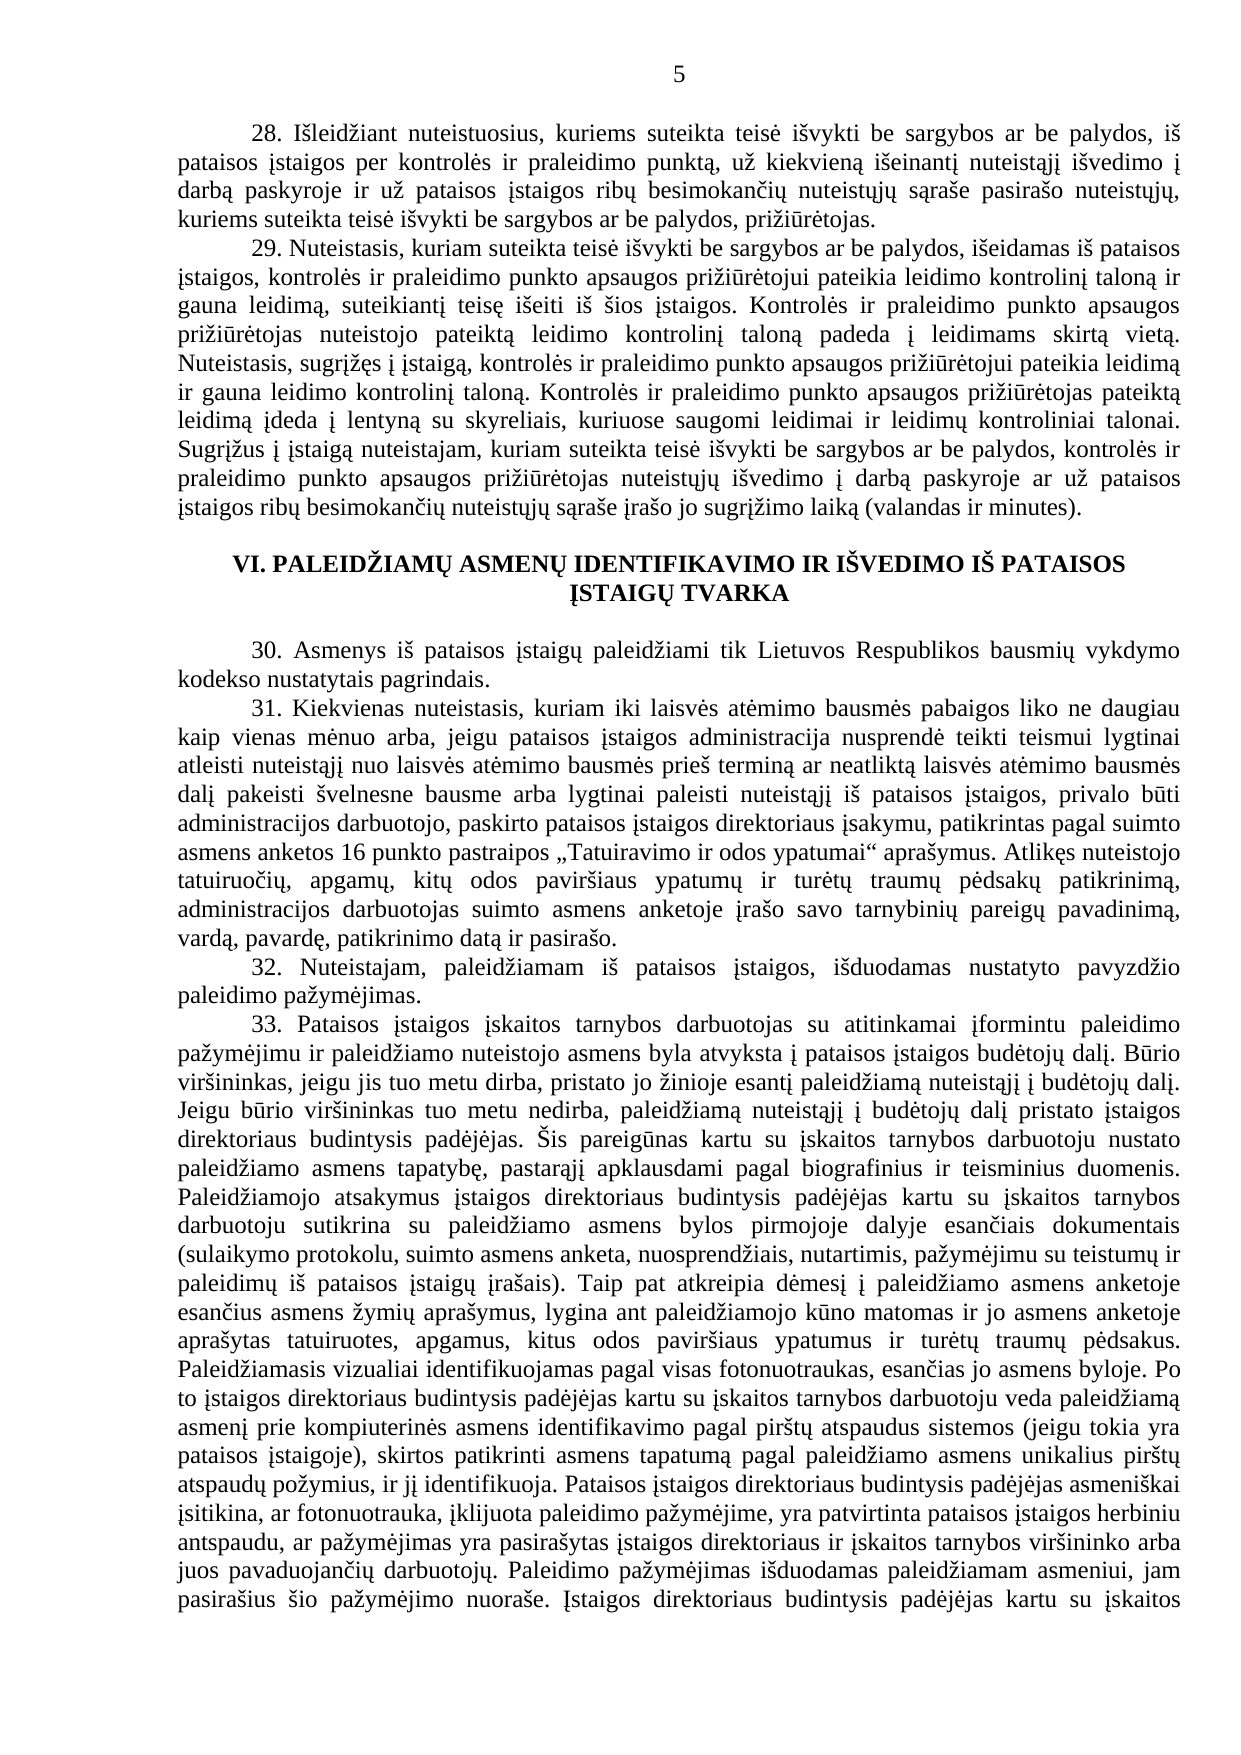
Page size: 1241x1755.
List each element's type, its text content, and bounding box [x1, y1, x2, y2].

text 32. Nuteistajam, paleidžiamam iš pataisos įstaigos, išduodamas nustatyto pavyzdžio paleidimo pažymėjimas. [177, 952, 1181, 1009]
text 29. Nuteistasis, kuriam suteikta teisė išvykti be sargybos ar be palydos, išeidamas iš pataisos įstaigos, kontrolės ir praleidimo punkto apsaugos prižiūrėtojui pateikia leidimo kontrolinį taloną ir gauna leidimą, suteikiantį teisę išeiti iš šios įstaigos. Kontrolės ir praleidimo punkto apsaugos prižiūrėtojas nuteistojo pateiktą leidimo kontrolinį taloną padeda į leidimams skirtą vietą. Nuteistasis, sugrįžęs į įstaigą, kontrolės ir praleidimo punkto apsaugos prižiūrėtojui pateikia leidimą ir gauna leidimo kontrolinį taloną. Kontrolės ir praleidimo punkto apsaugos prižiūrėtojas pateiktą leidimą įdeda į lentyną su skyreliais, kuriuose saugomi leidimai ir leidimų kontroliniai talonai. Sugrįžus į įstaigą nuteistajam, kuriam suteikta teisė išvykti be sargybos ar be palydos, kontrolės ir praleidimo punkto apsaugos prižiūrėtojas nuteistųjų išvedimo į darbą paskyroje ar už pataisos įstaigos ribų besimokančių nuteistųjų sąraše įrašo jo sugrįžimo laiką (valandas ir minutes). [177, 233, 1181, 521]
text 33. Pataisos įstaigos įskaitos tarnybos darbuotojas su atitinkamai įformintu paleidimo pažymėjimu ir paleidžiamo nuteistojo asmens byla atvyksta į pataisos įstaigos budėtojų dalį. Būrio viršininkas, jeigu jis tuo metu dirba, pristato jo žinioje esantį paleidžiamą nuteistąjį į budėtojų dalį. Jeigu būrio viršininkas tuo metu nedirba, paleidžiamą nuteistąjį į budėtojų dalį pristato įstaigos direktoriaus budintysis padėjėjas. Šis pareigūnas kartu su įskaitos tarnybos darbuotoju nustato paleidžiamo asmens tapatybę, pastarąjį apklausdami pagal biografinius ir teisminius duomenis. Paleidžiamojo atsakymus įstaigos direktoriaus budintysis padėjėjas kartu su įskaitos tarnybos darbuotoju sutikrina su paleidžiamo asmens bylos pirmojoje dalyje esančiais dokumentais (sulaikymo protokolu, suimto asmens anketa, nuosprendžiais, nutartimis, pažymėjimu su teistumų ir paleidimų iš pataisos įstaigų įrašais). Taip pat atkreipia dėmesį į paleidžiamo asmens anketoje esančius asmens žymių aprašymus, lygina ant paleidžiamojo kūno matomas ir jo asmens anketoje aprašytas tatuiruotes, apgamus, kitus odos paviršiaus ypatumus ir turėtų traumų pėdsakus. Paleidžiamasis vizualiai identifikuojamas pagal visas fotonuotraukas, esančias jo asmens byloje. Po to įstaigos direktoriaus budintysis padėjėjas kartu su įskaitos tarnybos darbuotoju veda paleidžiamą asmenį prie kompiuterinės asmens identifikavimo pagal pirštų atspaudus sistemos (jeigu tokia yra pataisos įstaigoje), skirtos patikrinti asmens tapatumą pagal paleidžiamo asmens unikalius pirštų atspaudų požymius, ir jį identifikuoja. Pataisos įstaigos direktoriaus budintysis padėjėjas asmeniškai įsitikina, ar fotonuotrauka, įklijuota paleidimo pažymėjime, yra patvirtinta pataisos įstaigos herbiniu antspaudu, ar pažymėjimas yra pasirašytas įstaigos direktoriaus ir įskaitos tarnybos viršininko arba juos pavaduojančių darbuotojų. Paleidimo pažymėjimas išduodamas paleidžiamam asmeniui, jam pasirašius šio pažymėjimo nuoraše. Įstaigos direktoriaus budintysis padėjėjas kartu su įskaitos [177, 1009, 1181, 1613]
text 31. Kiekvienas nuteistasis, kuriam iki laisvės atėmimo bausmės pabaigos liko ne daugiau kaip vienas mėnuo arba, jeigu pataisos įstaigos administracija nusprendė teikti teismui lygtinai atleisti nuteistąjį nuo laisvės atėmimo bausmės prieš terminą ar neatliktą laisvės atėmimo bausmės dalį pakeisti švelnesne bausme arba lygtinai paleisti nuteistąjį iš pataisos įstaigos, privalo būti administracijos darbuotojo, paskirto pataisos įstaigos direktoriaus įsakymu, patikrintas pagal suimto asmens anketos 16 punkto pastraipos „Tatuiravimo ir odos ypatumai“ aprašymus. Atlikęs nuteistojo tatuiruočių, apgamų, kitų odos paviršiaus ypatumų ir turėtų traumų pėdsakų patikrinimą, administracijos darbuotojas suimto asmens anketoje įrašo savo tarnybinių pareigų pavadinimą, vardą, pavardę, patikrinimo datą ir pasirašo. [177, 693, 1181, 952]
text VI. Paleidžiamų asmenų identifikavimo ir išvedimo iš pataisos įstaigų tvarka [177, 549, 1181, 607]
text 30. Asmenys iš pataisos įstaigų paleidžiami tik Lietuvos Respublikos bausmių vykdymo kodekso nustatytais pagrindais. [177, 636, 1181, 693]
text 28. Išleidžiant nuteistuosius, kuriems suteikta teisė išvykti be sargybos ar be palydos, iš pataisos įstaigos per kontrolės ir praleidimo punktą, už kiekvieną išeinantį nuteistąjį išvedimo į darbą paskyroje ir už pataisos įstaigos ribų besimokančių nuteistųjų sąraše pasirašo nuteistųjų, kuriems suteikta teisė išvykti be sargybos ar be palydos, prižiūrėtojas. [177, 118, 1181, 233]
